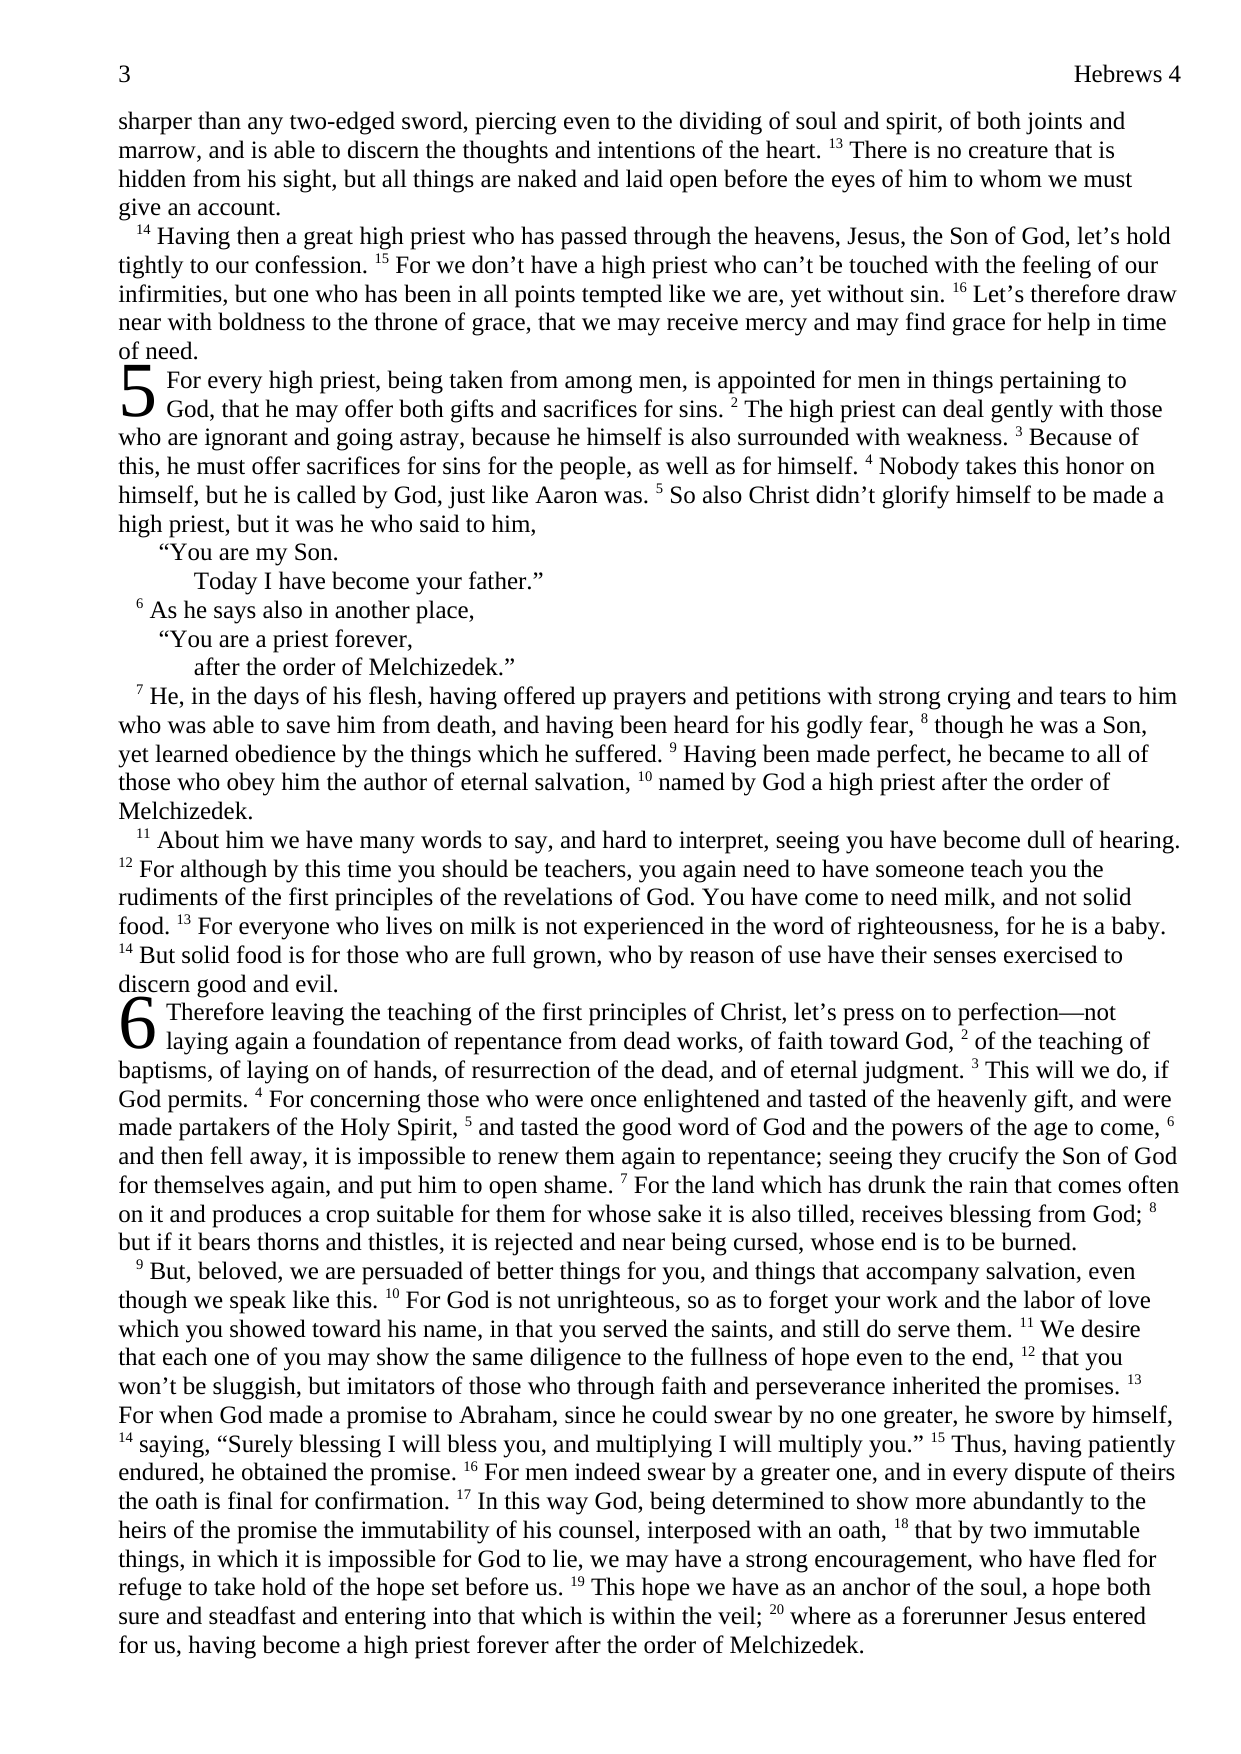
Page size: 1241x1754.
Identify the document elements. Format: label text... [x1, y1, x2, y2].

text “You are a priest forever, [158, 624, 1181, 652]
text 11 About him we have many words to say, and hard to interpret, seeing you have become dull of hearing. 12 For although by this time you should be teachers, you again need to have someone teach you the rudiments of the first principles of the revelations of God. You have come to need milk, and not solid food. 13 For everyone who lives on milk is not experienced in the word of righteousness, for he is a baby. 14 But solid food is for those who are full grown, who by reason of use have their senses exercised to discern good and evil. [118, 825, 1181, 997]
text 5For every high priest, being taken from among men, is appointed for men in things pertaining to God, that he may offer both gifts and sacrifices for sins. 2 The high priest can deal gently with those who are ignorant and going astray, because he himself is also surrounded with weakness. 3 Because of this, he must offer sacrifices for sins for the people, as well as for himself. 4 Nobody takes this honor on himself, but he is called by God, just like Aaron was. 5 So also Christ didn’t glorify himself to be made a high priest, but it was he who said to him, [118, 365, 1181, 537]
text sharper than any two-edged sword, piercing even to the dividing of soul and spirit, of both joints and marrow, and is able to discern the thoughts and intentions of the heart. 13 There is no creature that is hidden from his sight, but all things are naked and laid open before the eyes of him to whom we must give an account. [118, 106, 1181, 221]
text 6 As he says also in another place, [118, 595, 1181, 624]
text 9 But, beloved, we are persuaded of better things for you, and things that accompany salvation, even though we speak like this. 10 For God is not unrighteous, so as to forget your work and the labor of love which you showed toward his name, in that you served the saints, and still do serve them. 11 We desire that each one of you may show the same diligence to the fullness of hope even to the end, 12 that you won’t be sluggish, but imitators of those who through faith and perseverance inherited the promises. 13 For when God made a promise to Abraham, since he could swear by no one greater, he swore by himself, 14 saying, “Surely blessing I will bless you, and multiplying I will multiply you.” 15 Thus, having patiently endured, he obtained the promise. 16 For men indeed swear by a greater one, and in every dispute of theirs the oath is final for confirmation. 17 In this way God, being determined to show more abundantly to the heirs of the promise the immutability of his counsel, interposed with an oath, 18 that by two immutable things, in which it is impossible for God to lie, we may have a strong encouragement, who have fled for refuge to take hold of the hope set before us. 19 This hope we have as an anchor of the soul, a hope both sure and steadfast and entering into that which is within the veil; 20 where as a forerunner Jesus entered for us, having become a high priest forever after the order of Melchizedek. [118, 1256, 1181, 1659]
text 7 He, in the days of his flesh, having offered up prayers and petitions with strong crying and tears to him who was able to save him from death, and having been heard for his godly fear, 8 though he was a Son, yet learned obedience by the things which he suffered. 9 Having been made perfect, he became to all of those who obey him the author of eternal salvation, 10 named by God a high priest after the order of Melchizedek. [118, 681, 1181, 825]
text after the order of Melchizedek.” [194, 652, 1181, 681]
text 14 Having then a great high priest who has passed through the heavens, Jesus, the Son of God, let’s hold tightly to our confession. 15 For we don’t have a high priest who can’t be touched with the feeling of our infirmities, but one who has been in all points tempted like we are, yet without sin. 16 Let’s therefore draw near with boldness to the throne of grace, that we may receive mercy and may find grace for help in time of need. [118, 221, 1181, 365]
text 6Therefore leaving the teaching of the first principles of Christ, let’s press on to perfection—not laying again a foundation of repentance from dead works, of faith toward God, 2 of the teaching of baptisms, of laying on of hands, of resurrection of the dead, and of eternal judgment. 3 This will we do, if God permits. 4 For concerning those who were once enlightened and tasted of the heavenly gift, and were made partakers of the Holy Spirit, 5 and tasted the good word of God and the powers of the age to come, 6 and then fell away, it is impossible to renew them again to repentance; seeing they crucify the Son of God for themselves again, and put him to open shame. 7 For the land which has drunk the rain that comes often on it and produces a crop suitable for them for whose sake it is also tilled, receives blessing from God; 8 but if it bears thorns and thistles, it is rejected and near being cursed, whose end is to be burned. [118, 997, 1181, 1256]
text “You are my Son. [158, 537, 1181, 566]
text Today I have become your father.” [194, 566, 1181, 595]
